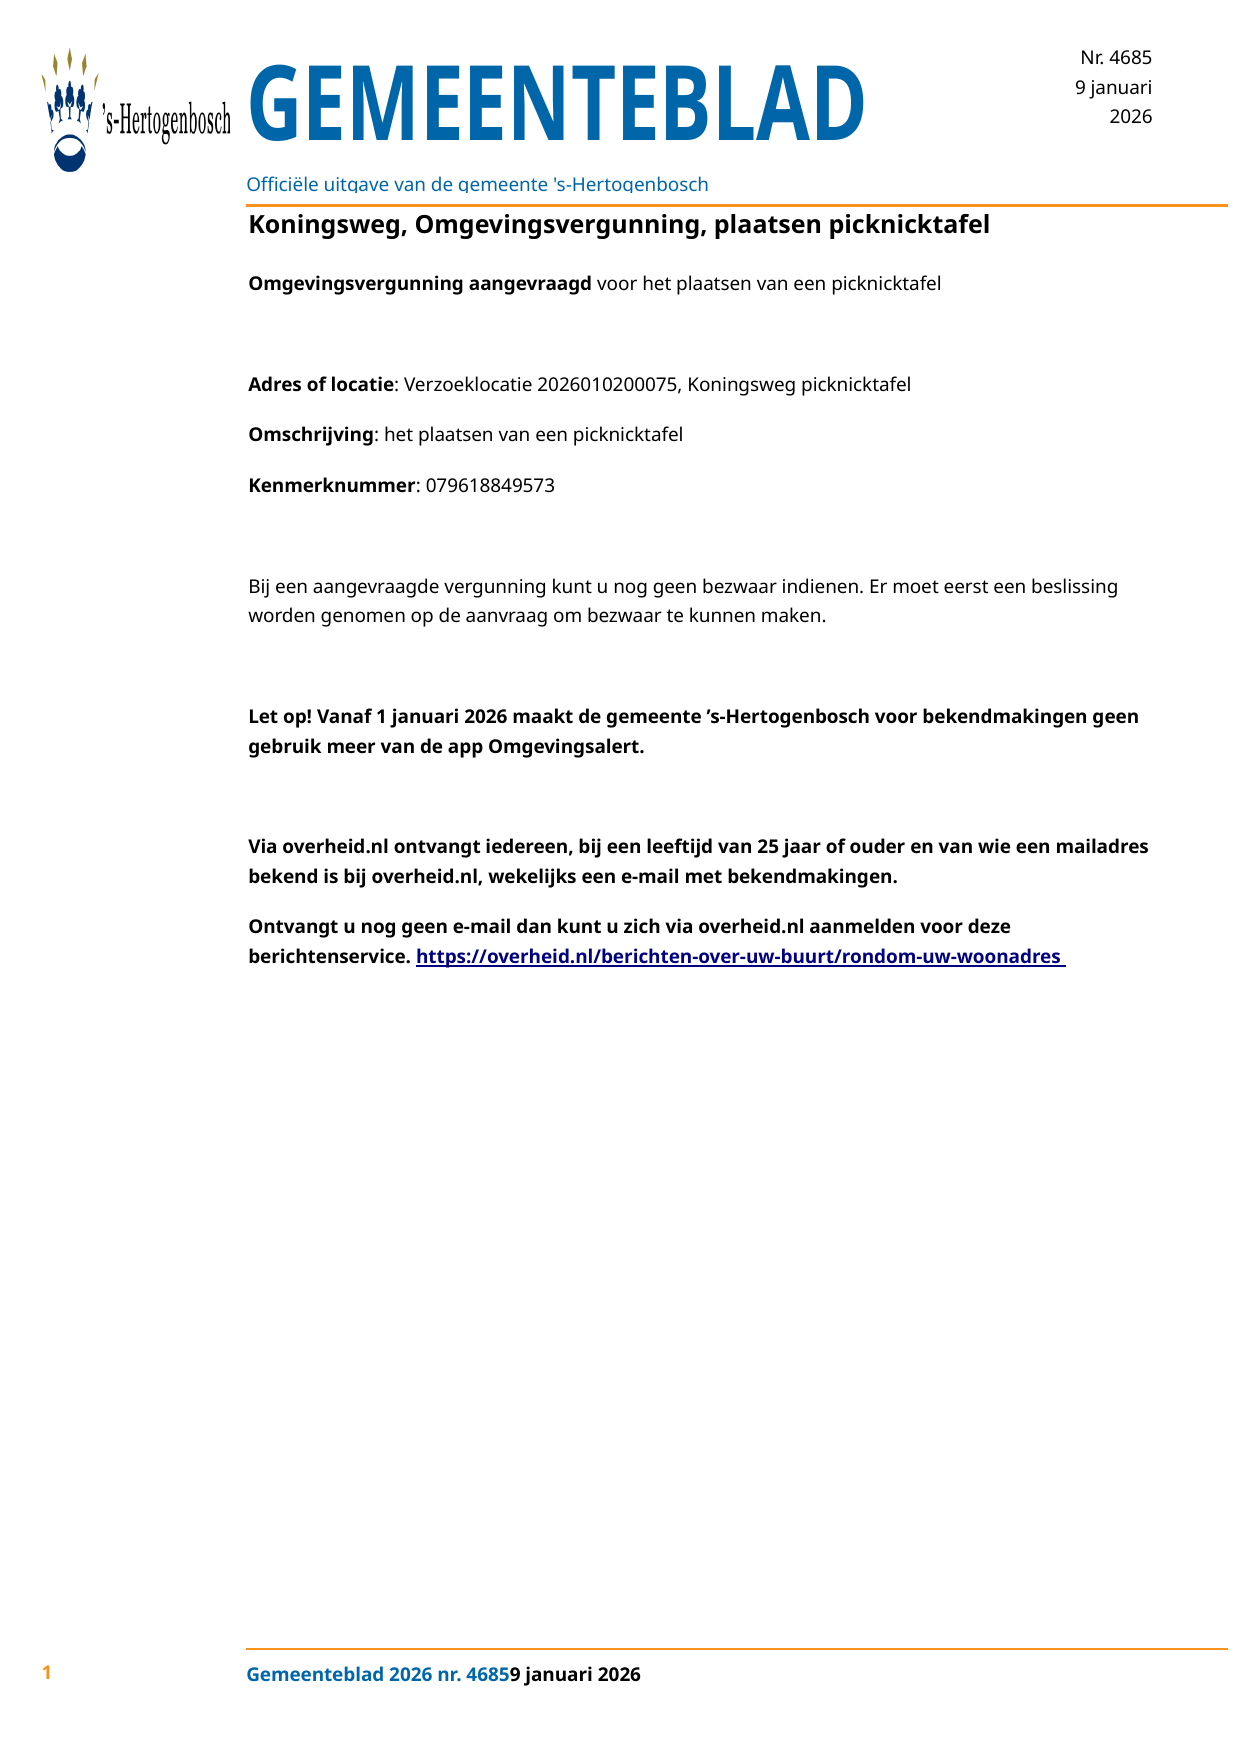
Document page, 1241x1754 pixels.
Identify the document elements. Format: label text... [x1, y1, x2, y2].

text Ontvangt u nog geen e-mail dan kunt u zich via overheid.nl aanmelden voor deze berichtenservice. https://overheid.nl/berichten-over-uw-buurt/rondom-uw-woonadres [248, 914, 1152, 969]
text Let op! Vanaf 1 januari 2026 maakt de gemeente ’s-Hertogenbosch voor bekendmakingen geen gebruik meer van de app Omgevingsalert. [248, 703, 1152, 758]
text Omgevingsvergunning aangevraagd voor het plaatsen van een picknicktafel [248, 270, 1152, 296]
text Kenmerknummer: 079618849573 [248, 472, 1152, 498]
text Omschrijving: het plaatsen van een picknicktafel [248, 422, 1152, 447]
text Bij een aangevraagde vergunning kunt u nog geen bezwaar indienen. Er moet eerst een beslissing worden genomen op de aanvraag om bezwaar te kunnen maken. [248, 573, 1152, 628]
text Via overheid.nl ontvangt iedereen, bij een leeftijd van 25 jaar of ouder en van wie een mailadres bekend is bij overheid.nl, wekelijks een e-mail met bekendmakingen. [248, 834, 1152, 889]
text Koningsweg, Omgevingsvergunning, plaatsen picknicktafel [248, 207, 1152, 241]
picture [41, 47, 231, 172]
text Adres of locatie: Verzoeklocatie 2026010200075, Koningsweg picknicktafel [248, 371, 1152, 397]
